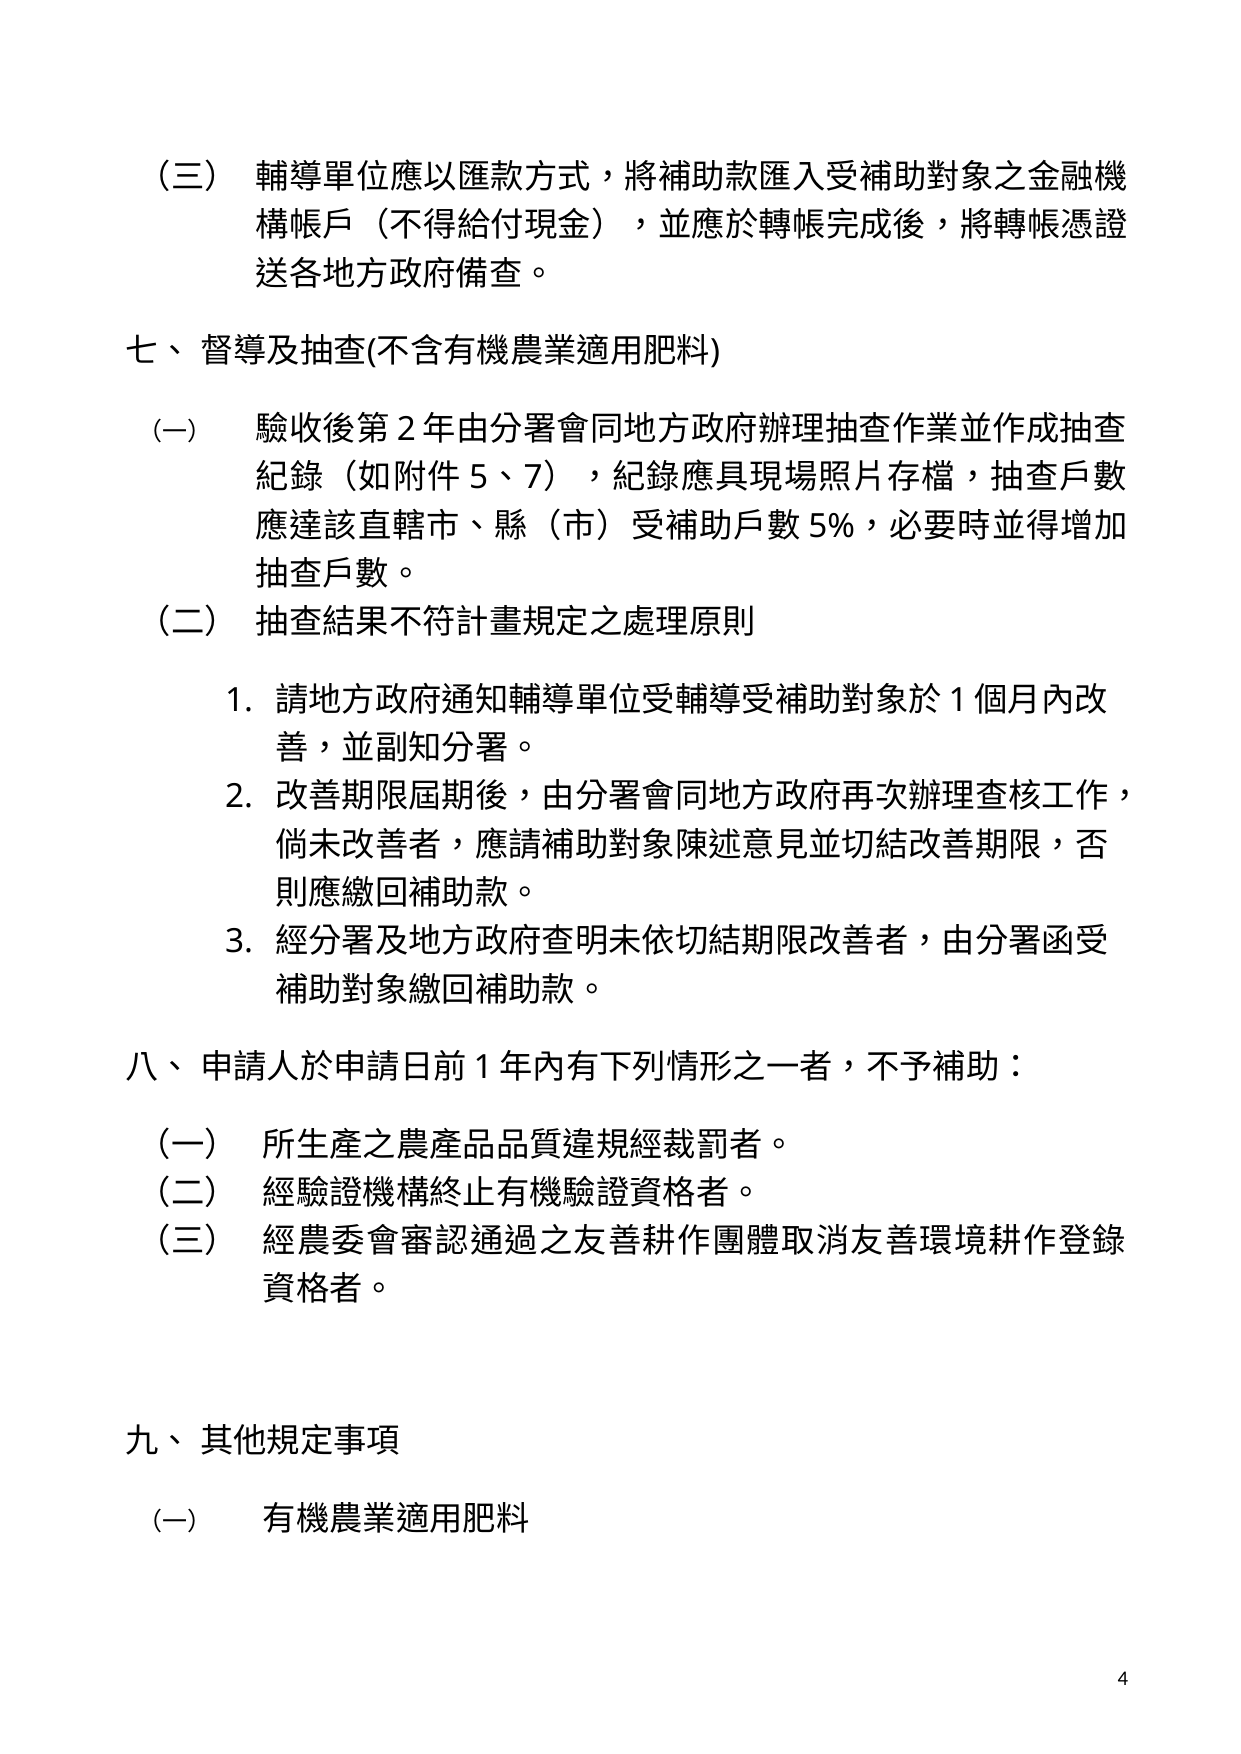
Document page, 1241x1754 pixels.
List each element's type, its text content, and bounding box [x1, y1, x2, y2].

list 驗收後第2年由分署會同地方政府辦理抽查作業並作成抽查紀錄（如附件5、7），紀錄應具現場照片存檔，抽查戶數應達該直轄市、縣（市）受補助戶數5%，必要時並得增加抽查戶數。 [137, 401, 1128, 595]
list 經分署及地方政府查明未依切結期限改善者，由分署函受補助對象繳回補助款。 [225, 914, 1128, 1011]
list 請地方政府通知輔導單位受輔導受補助對象於1個月內改善，並副知分署。 [225, 672, 1128, 769]
list 改善期限屆期後，由分署會同地方政府再次辦理查核工作，倘未改善者，應請補助對象陳述意見並切結改善期限，否則應繳回補助款。 [225, 769, 1128, 914]
list 有機農業適用肥料 [137, 1491, 1128, 1540]
list 抽查結果不符計畫規定之處理原則 [137, 595, 1128, 643]
list 申請人於申請日前1年內有下列情形之一者，不予補助： [125, 1040, 1128, 1088]
list 輔導單位應以匯款方式，將補助款匯入受補助對象之金融機構帳戶（不得給付現金），並應於轉帳完成後，將轉帳憑證送各地方政府備查。 [137, 150, 1128, 295]
list 所生產之農產品品質違規經裁罰者。 [137, 1117, 1128, 1166]
list 經驗證機構終止有機驗證資格者。 [137, 1166, 1128, 1214]
list 督導及抽查(不含有機農業適用肥料) [125, 324, 1128, 372]
list 經農委會審認通過之友善耕作團體取消友善環境耕作登錄資格者。 [137, 1214, 1128, 1310]
list 其他規定事項 [125, 1414, 1128, 1462]
